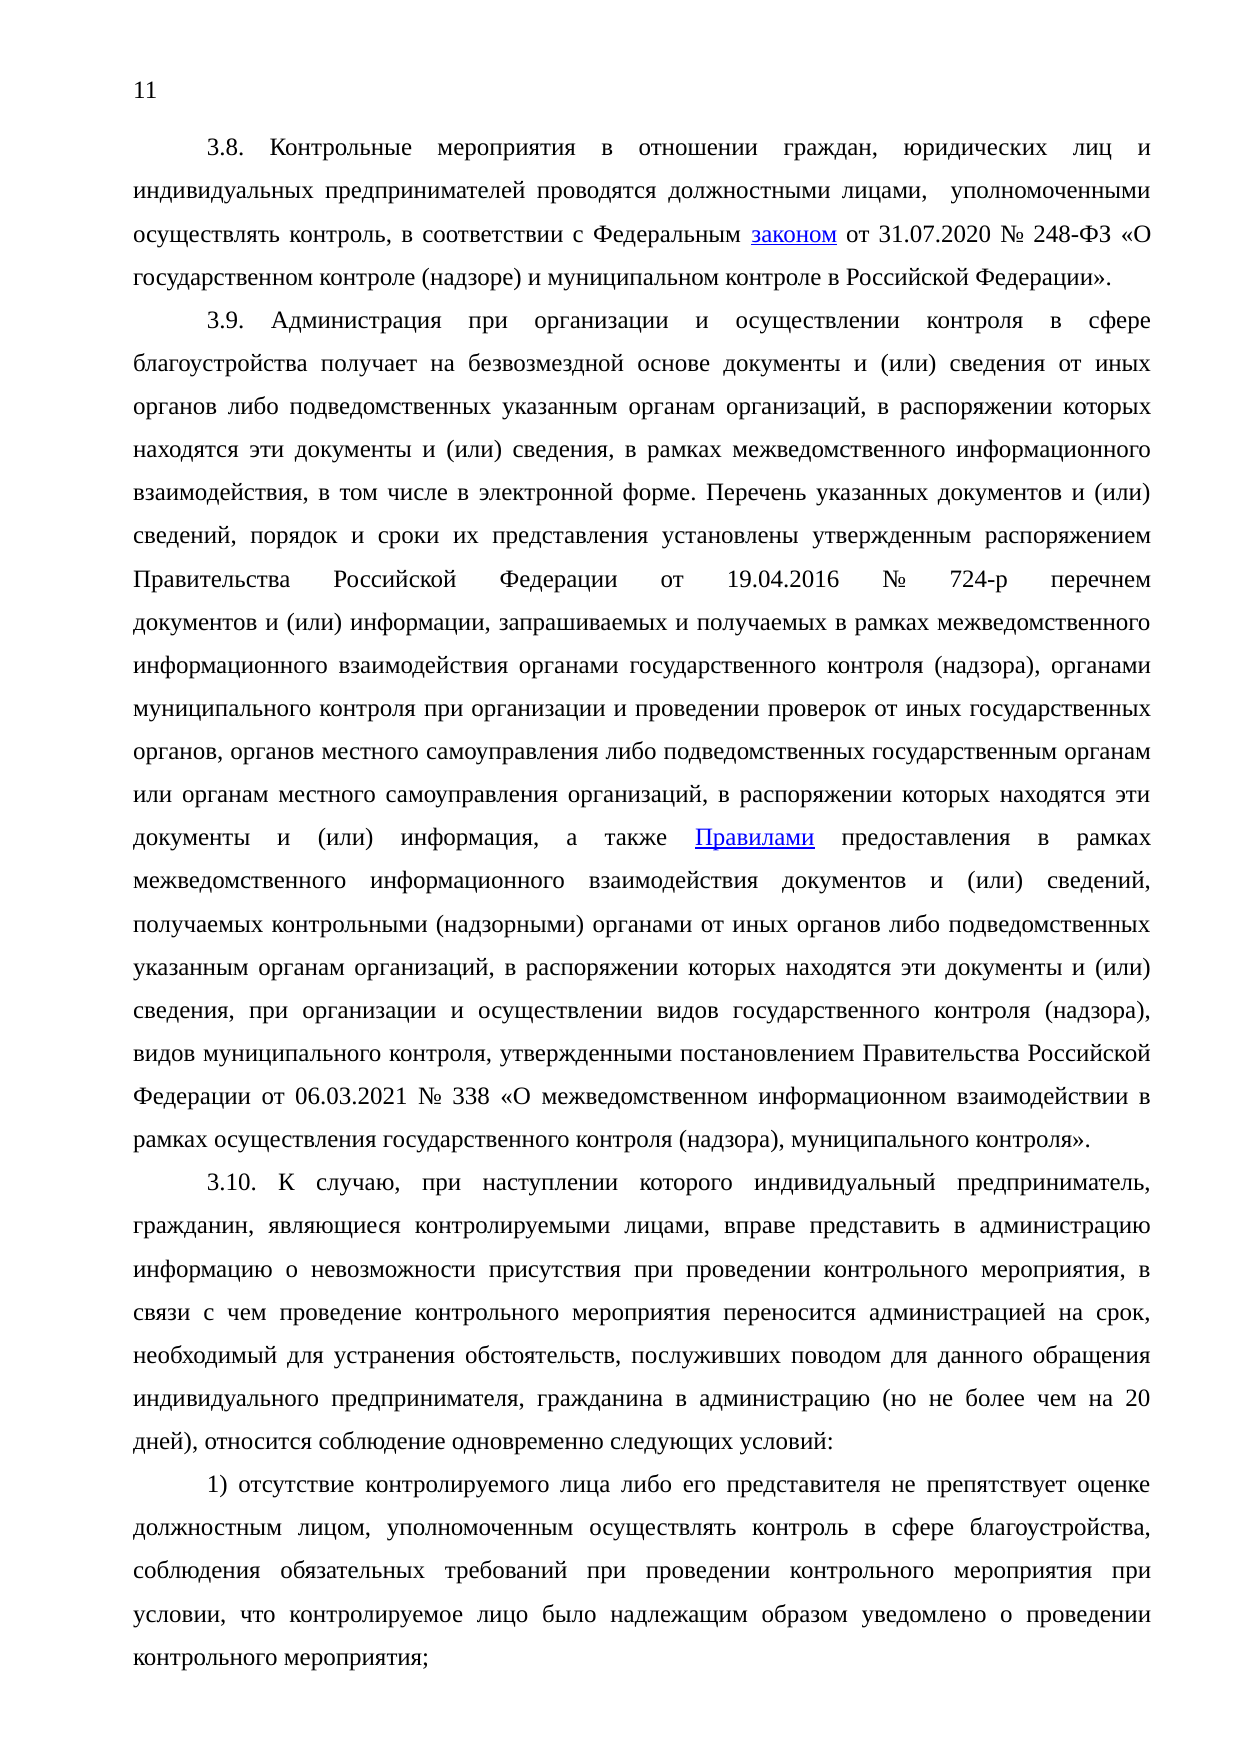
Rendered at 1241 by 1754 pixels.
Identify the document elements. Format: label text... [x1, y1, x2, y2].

text 3.9. Администрация при организации и осуществлении контроля в сфере благоустройства получает на безвозмездной основе документы и (или) сведения от иных органов либо подведомственных указанным органам организаций, в распоряжении которых находятся эти документы и (или) сведения, в рамках межведомственного информационного взаимодействия, в том числе в электронной форме. Перечень указанных документов и (или) сведений, порядок и сроки их представления установлены утвержденным распоряжением Правительства Российской Федерации от 19.04.2016 № 724-р перечнем документов и (или) информации, запрашиваемых и получаемых в рамках межведомственного информационного взаимодействия органами государственного контроля (надзора), органами муниципального контроля при организации и проведении проверок от иных государственных органов, органов местного самоуправления либо подведомственных государственным органам или органам местного самоуправления организаций, в распоряжении которых находятся эти документы и (или) информация, а также Правилами предоставления в рамках межведомственного информационного взаимодействия документов и (или) сведений, получаемых контрольными (надзорными) органами от иных органов либо подведомственных указанным органам организаций, в распоряжении которых находятся эти документы и (или) сведения, при организации и осуществлении видов государственного контроля (надзора), видов муниципального контроля, утвержденными постановлением Правительства Российской Федерации от 06.03.2021 № 338 «О межведомственном информационном взаимодействии в рамках осуществления государственного контроля (надзора), муниципального контроля». [133, 305, 1152, 1153]
text 3.8. Контрольные мероприятия в отношении граждан, юридических лиц и индивидуальных предпринимателей проводятся должностными лицами, уполномоченными осуществлять контроль, в соответствии с Федеральным законом от 31.07.2020 № 248-ФЗ «О государственном контроле (надзоре) и муниципальном контроле в Российской Федерации». [133, 132, 1152, 291]
text 3.10. К случаю, при наступлении которого индивидуальный предприниматель, гражданин, являющиеся контролируемыми лицами, вправе представить в администрацию информацию о невозможности присутствия при проведении контрольного мероприятия, в связи с чем проведение контрольного мероприятия переносится администрацией на срок, необходимый для устранения обстоятельств, послуживших поводом для данного обращения индивидуального предпринимателя, гражданина в администрацию (но не более чем на 20 дней), относится соблюдение одновременно следующих условий: [133, 1167, 1152, 1455]
text 1) отсутствие контролируемого лица либо его представителя не препятствует оценке должностным лицом, уполномоченным осуществлять контроль в сфере благоустройства, соблюдения обязательных требований при проведении контрольного мероприятия при условии, что контролируемое лицо было надлежащим образом уведомлено о проведении контрольного мероприятия; [133, 1469, 1152, 1671]
